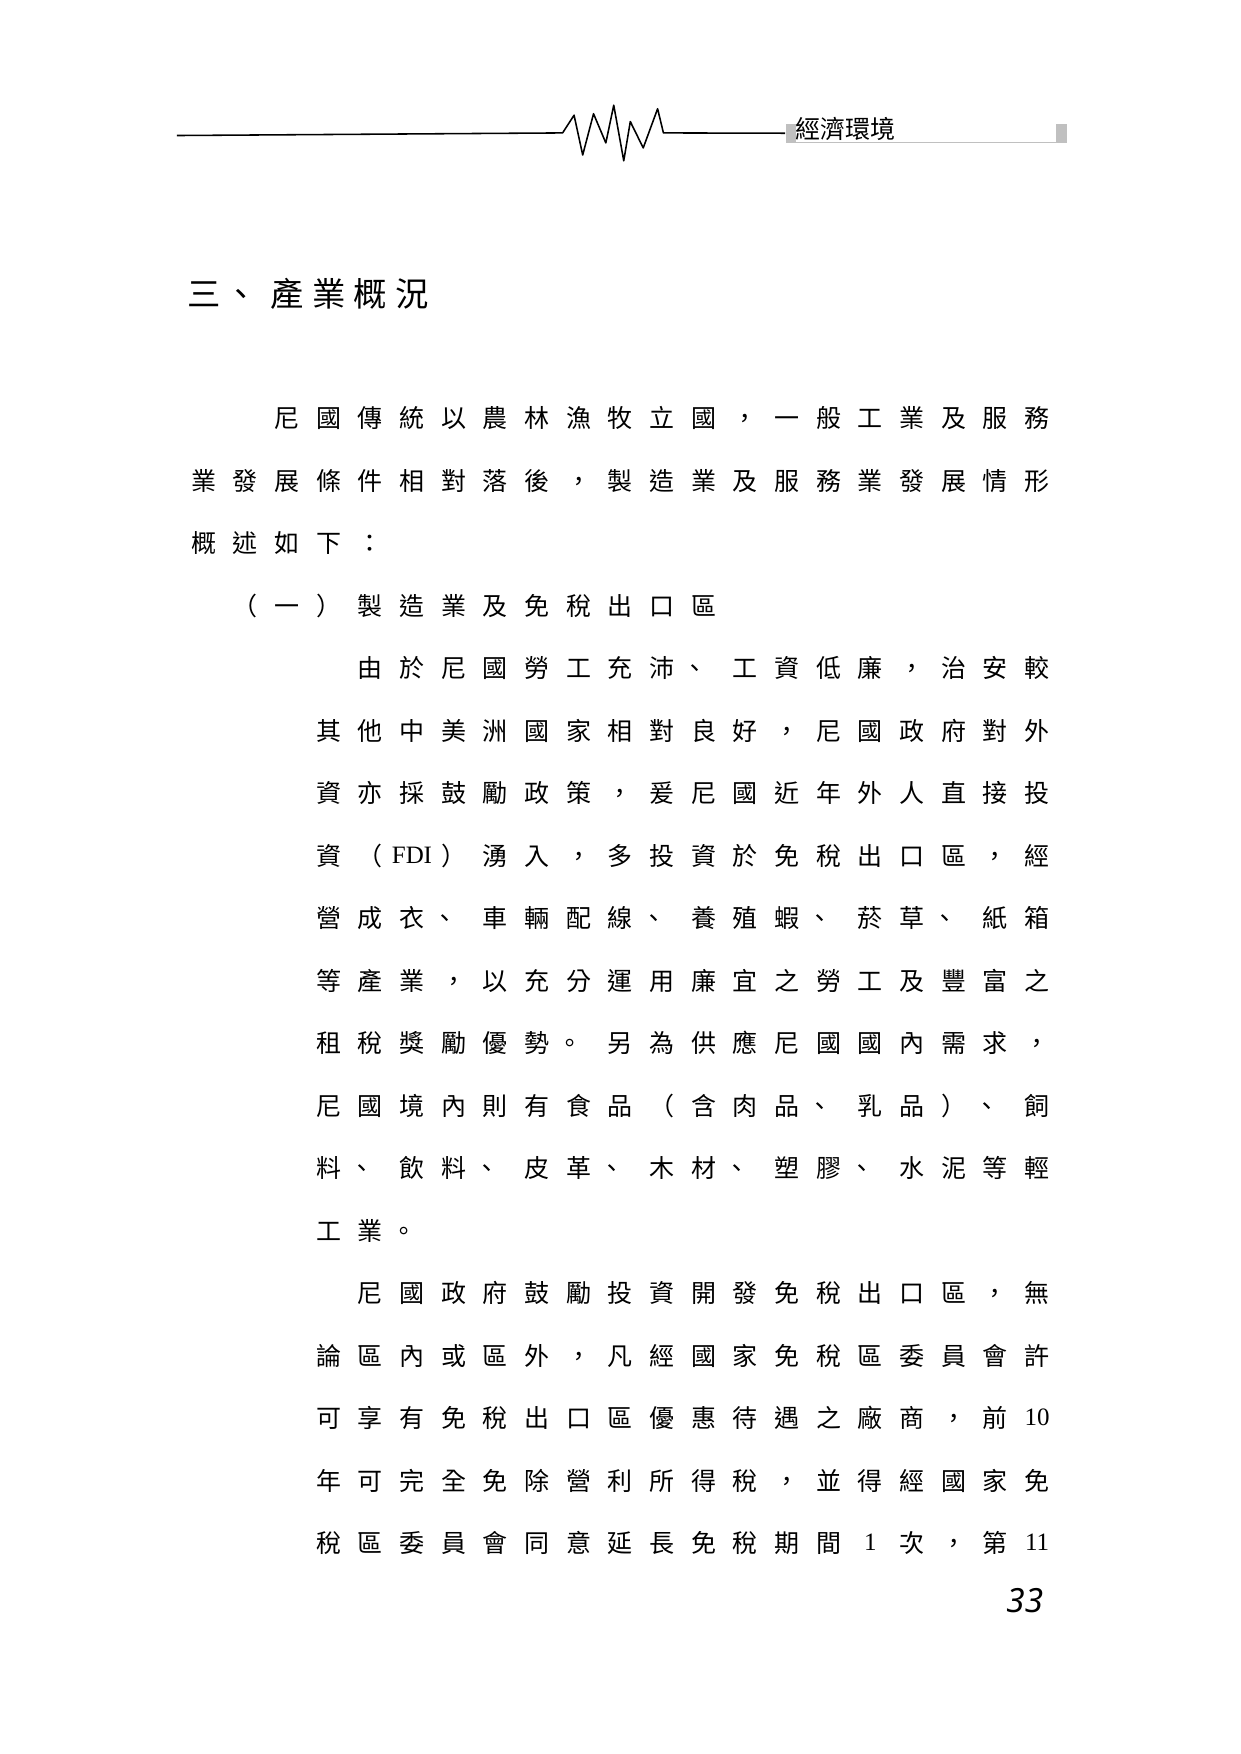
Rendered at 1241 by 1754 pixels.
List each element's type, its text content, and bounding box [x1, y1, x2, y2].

text 尼國政府鼓勵投資開發免稅出口區，無論區內或區外，凡經國家免稅區委員會許可享有免稅出口區優惠待遇之廠商，前10年可完全免除營利所得稅，並得經國家免稅區委員會同意延長免稅期間1次，第11 [281, 1250, 1058, 1563]
text （一）製造業及免稅出口區 [207, 563, 1058, 625]
text 由於尼國勞工充沛、工資低廉，治安較其他中美洲國家相對良好，尼國政府對外資亦採鼓勵政策，爰尼國近年外人直接投資（FDI）湧入，多投資於免稅出口區，經營成衣、車輛配線、養殖蝦、菸草、紙箱等產業，以充分運用廉宜之勞工及豐富之租稅獎勵優勢。另為供應尼國國內需求，尼國境內則有食品（含肉品、乳品）、飼料、飲料、皮革、木材、塑膠、水泥等輕工業。 [281, 625, 1058, 1250]
text 三、產業概況 [183, 250, 1058, 313]
text 尼國傳統以農林漁牧立國，一般工業及服務業發展條件相對落後，製造業及服務業發展情形概述如下： [183, 375, 1058, 563]
